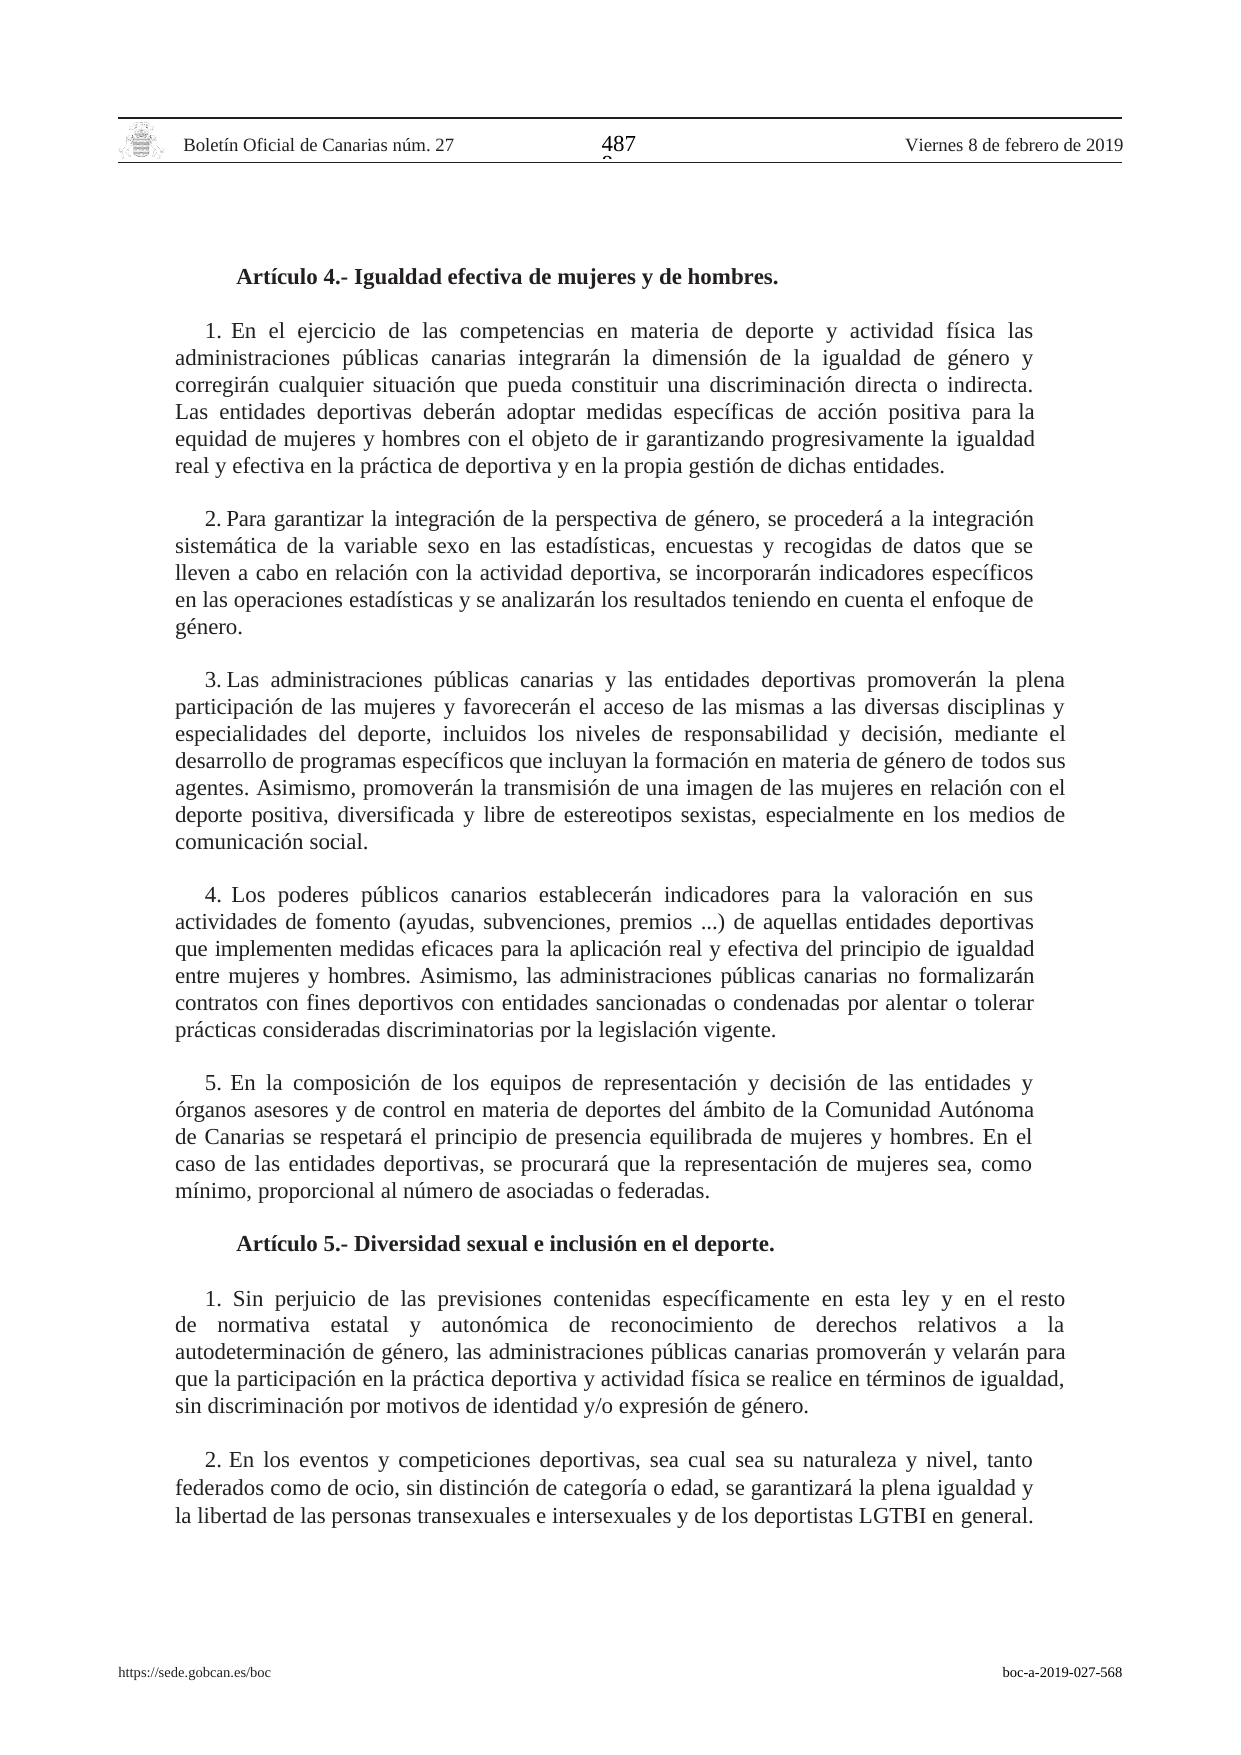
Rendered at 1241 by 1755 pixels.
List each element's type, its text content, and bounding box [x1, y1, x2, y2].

list En los eventos y competiciones deportivas, sea cual sea su naturaleza y nivel, tanto federados como de ocio, sin distinción de categoría o edad, se garantizará la plena igualdad y la libertad de las personas transexuales e intersexuales y de los deportistas LGTBI en general. [175, 1446, 1034, 1528]
list Las administraciones públicas canarias y las entidades deportivas promoverán la plena participación de las mujeres y favorecerán el acceso de las mismas a las diversas disciplinas y especialidades del deporte, incluidos los niveles de responsabilidad y decisión, mediante el desarrollo de programas específicos que incluyan la formación en materia de género de todos sus agentes. Asimismo, promoverán la transmisión de una imagen de las mujeres en relación con el deporte positiva, diversificada y libre de estereotipos sexistas, especialmente en los medios de comunicación social. [175, 666, 1066, 854]
subtitle Artículo 4.- Igualdad efectiva de mujeres y de hombres. [236, 263, 1066, 289]
list Para garantizar la integración de la perspectiva de género, se procederá a la integración sistemática de la variable sexo en las estadísticas, encuestas y recogidas de datos que se lleven a cabo en relación con la actividad deportiva, se incorporarán indicadores específicos en las operaciones estadísticas y se analizarán los resultados teniendo en cuenta el enfoque de género. [175, 505, 1034, 639]
list Sin perjuicio de las previsiones contenidas específicamente en esta ley y en el resto de normativa estatal y autonómica de reconocimiento de derechos relativos a la autodeterminación de género, las administraciones públicas canarias promoverán y velarán para que la participación en la práctica deportiva y actividad física se realice en términos de igualdad, sin discriminación por motivos de identidad y/o expresión de género. [175, 1284, 1066, 1418]
subtitle Artículo 5.- Diversidad sexual e inclusión en el deporte. [236, 1230, 1066, 1257]
list En el ejercicio de las competencias en materia de deporte y actividad física las administraciones públicas canarias integrarán la dimensión de la igualdad de género y corregirán cualquier situación que pueda constituir una discriminación directa o indirecta. Las entidades deportivas deberán adoptar medidas específicas de acción positiva para la equidad de mujeres y hombres con el objeto de ir garantizando progresivamente la igualdad real y efectiva en la práctica de deportiva y en la propia gestión de dichas entidades. [175, 317, 1035, 478]
list En la composición de los equipos de representación y decisión de las entidades y órganos asesores y de control en materia de deportes del ámbito de la Comunidad Autónoma de Canarias se respetará el principio de presencia equilibrada de mujeres y hombres. En el caso de las entidades deportivas, se procurará que la representación de mujeres sea, como mínimo, proporcional al número de asociadas o federadas. [175, 1069, 1034, 1203]
list Los poderes públicos canarios establecerán indicadores para la valoración en sus actividades de fomento (ayudas, subvenciones, premios ...) de aquellas entidades deportivas que implementen medidas eficaces para la aplicación real y efectiva del principio de igualdad entre mujeres y hombres. Asimismo, las administraciones públicas canarias no formalizarán contratos con fines deportivos con entidades sancionadas o condenadas por alentar o tolerar prácticas consideradas discriminatorias por la legislación vigente. [175, 881, 1034, 1042]
